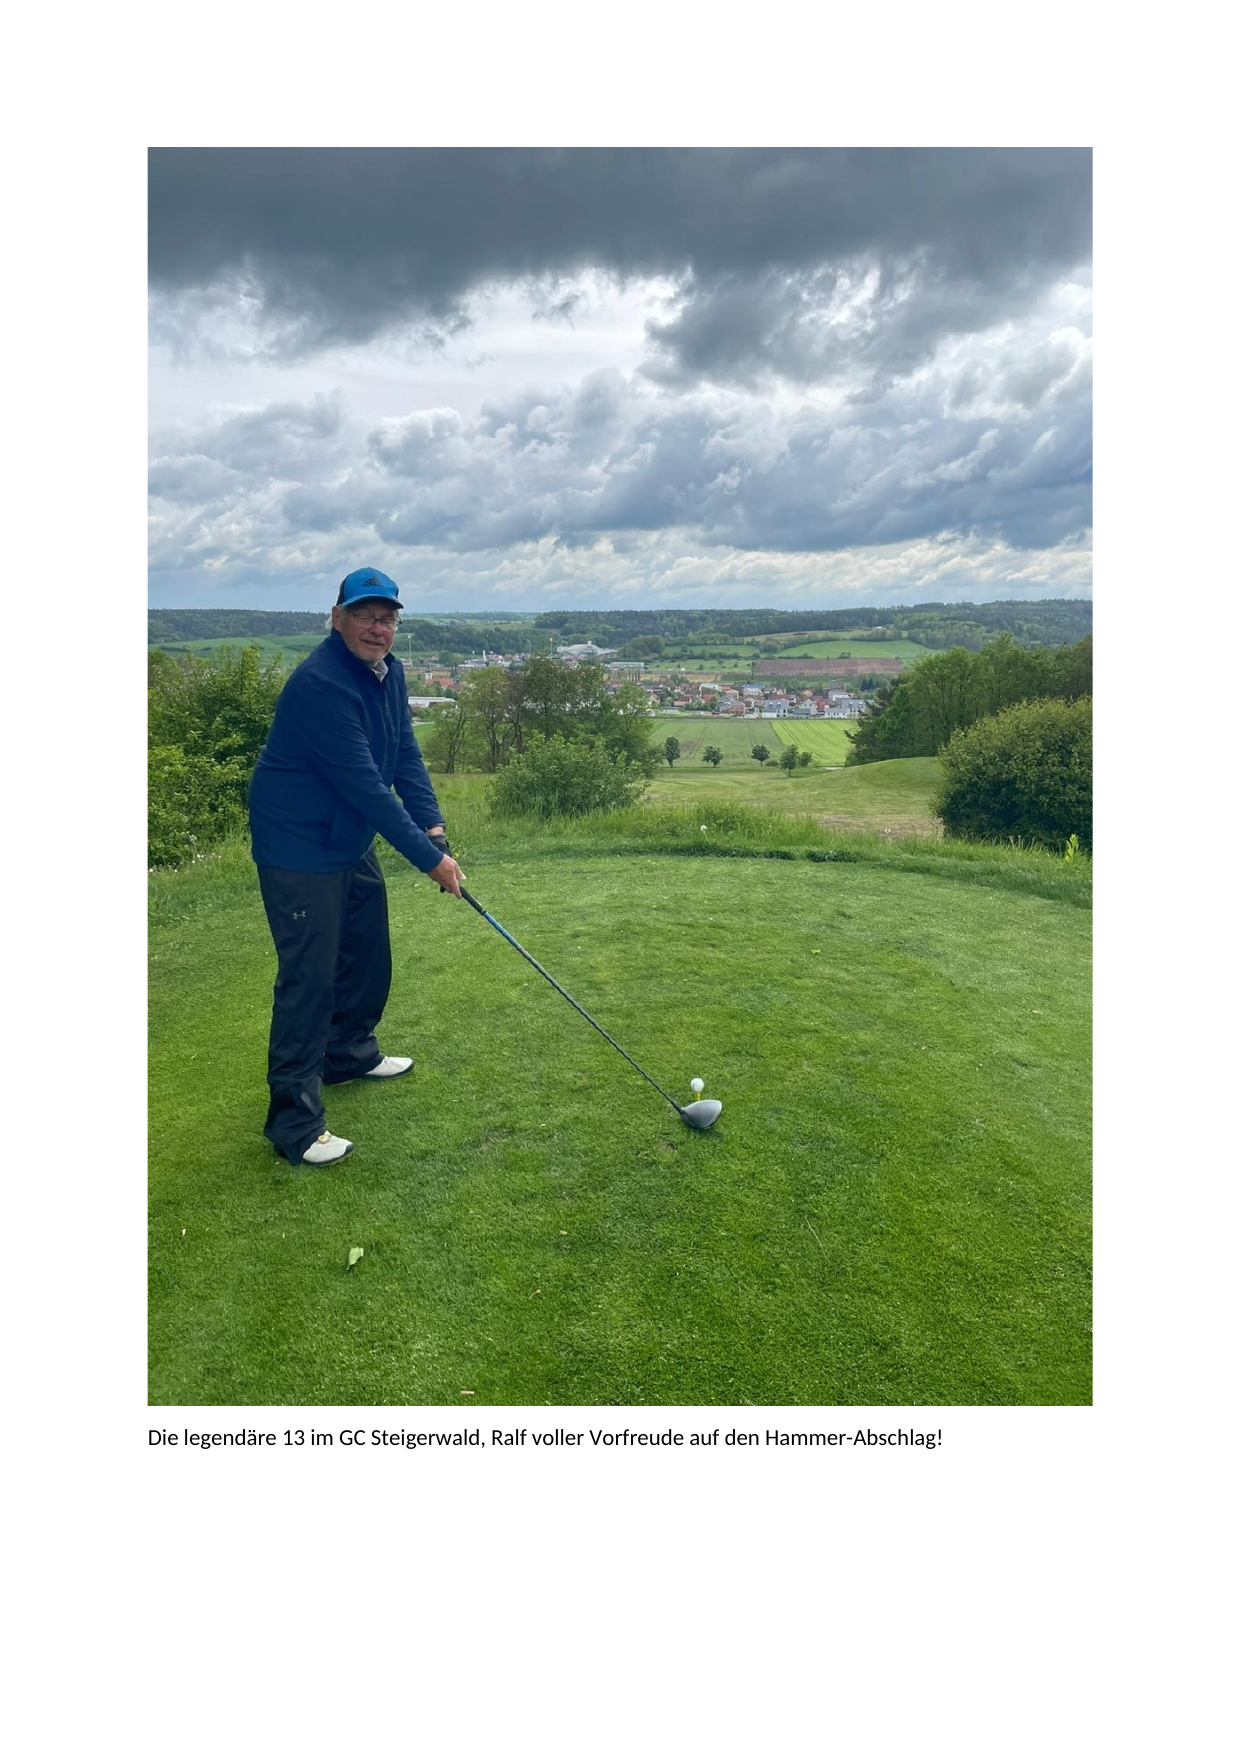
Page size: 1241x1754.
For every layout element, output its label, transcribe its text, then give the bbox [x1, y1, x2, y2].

text Die legendäre 13 im GC Steigerwald, Ralf voller Vorfreude auf den Hammer-Abschlag! [148, 1423, 1093, 1451]
